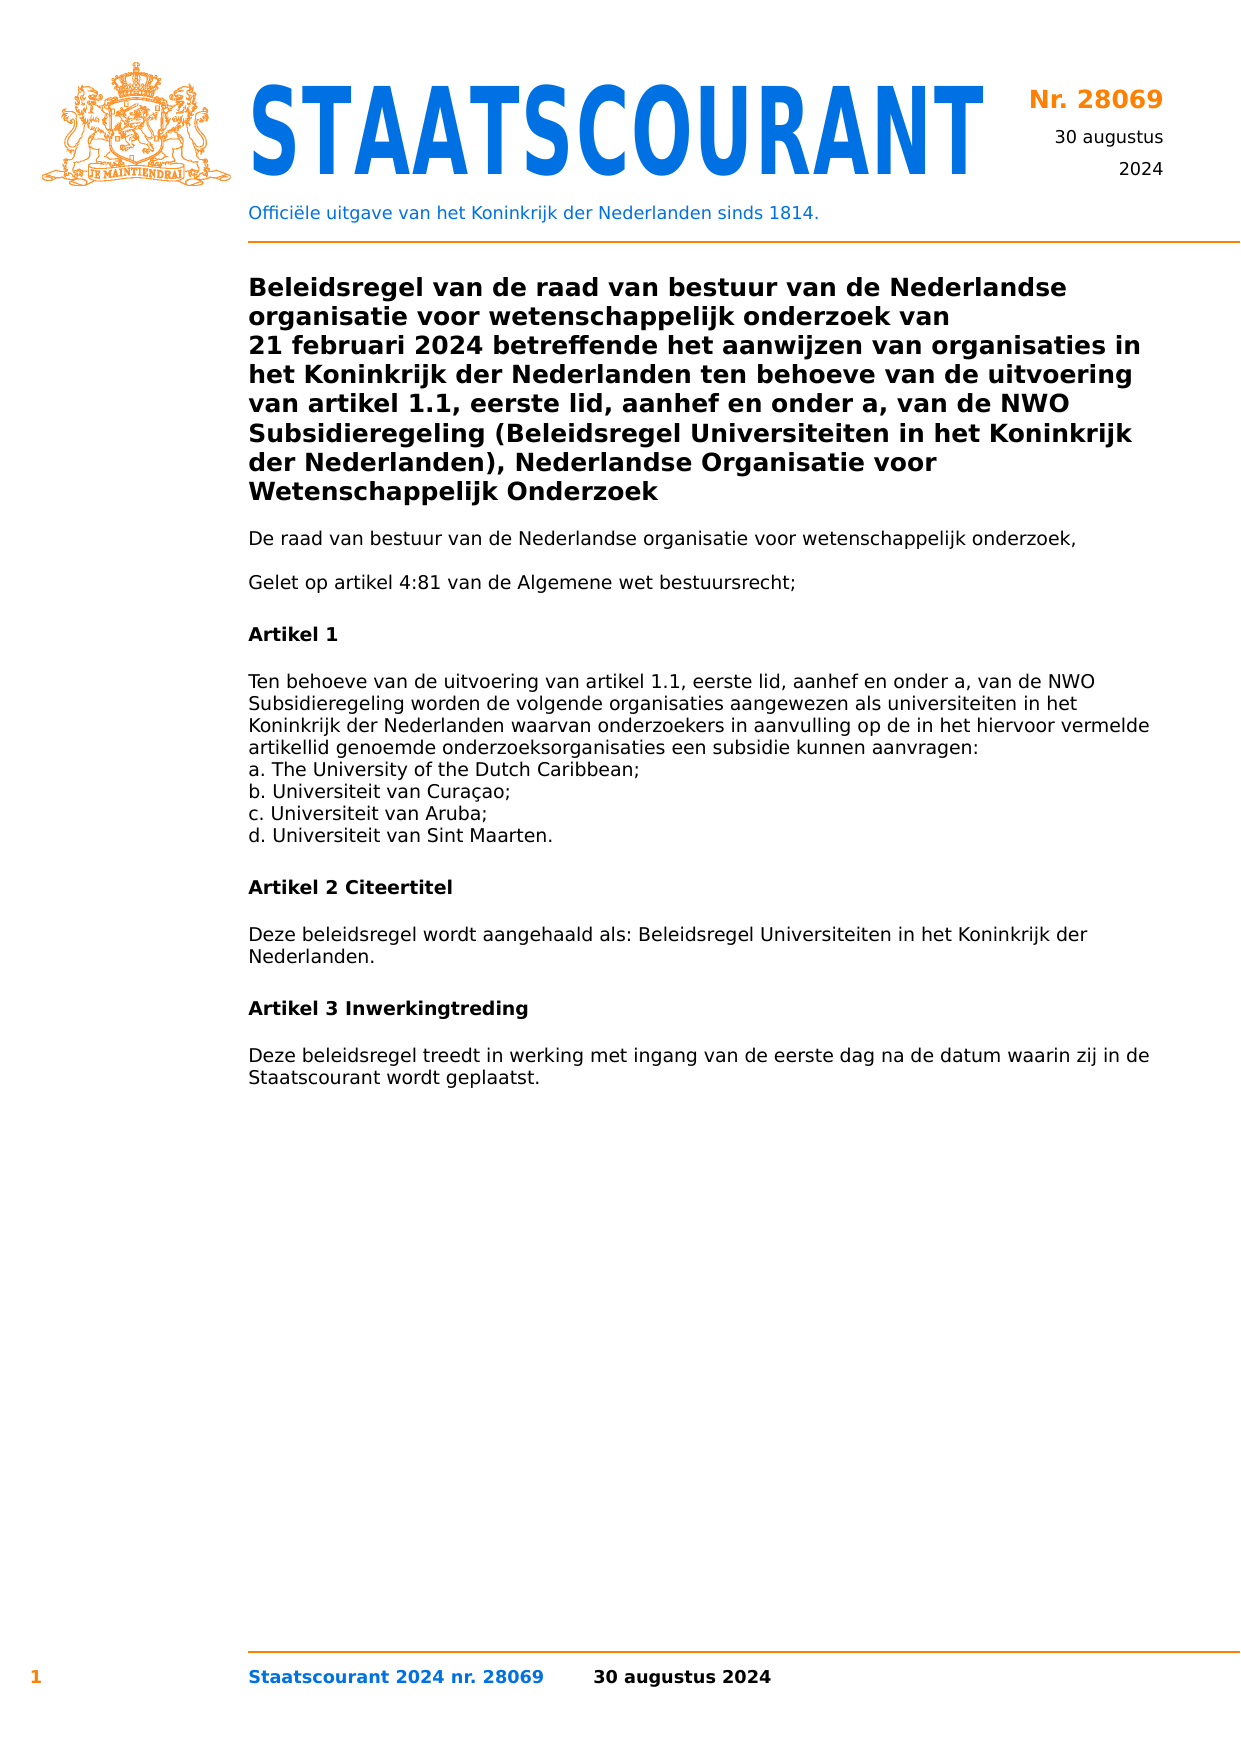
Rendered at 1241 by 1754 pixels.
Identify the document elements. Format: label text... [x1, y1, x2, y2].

text b. Universiteit van Curaçao; [248, 781, 1163, 803]
subtitle Artikel 3 Inwerkingtreding [248, 998, 1163, 1020]
text d. Universiteit van Sint Maarten. [248, 825, 1163, 847]
subtitle Artikel 1 [248, 624, 1163, 646]
table_header Nr. 28069 [998, 62, 1240, 121]
text c. Universiteit van Aruba; [248, 803, 1163, 825]
text De raad van bestuur van de Nederlandse organisatie voor wetenschappelijk onderzoek, [248, 528, 1163, 550]
subtitle Artikel 2 Citeertitel [248, 877, 1163, 899]
text Gelet op artikel 4:81 van de Algemene wet bestuursrecht; [248, 572, 1163, 594]
text Ten behoeve van de uitvoering van artikel 1.1, eerste lid, aanhef en onder a, van de NWO Subsidieregeling worden de volgende organisaties aangewezen als universiteiten in het Koninkrijk der Nederlanden waarvan onderzoekers in aanvulling op de in het hiervoor vermelde artikellid genoemde onderzoeksorganisaties een subsidie kunnen aanvragen: [248, 671, 1163, 759]
table_header STAATSCOURANT [248, 62, 998, 203]
subtitle Beleidsregel van de raad van bestuur van de Nederlandse organisatie voor wetenschappelijk onderzoek van 21 februari 2024 betreffende het aanwijzen van organisaties in het Koninkrijk der Nederlanden ten behoeve van de uitvoering van artikel 1.1, eerste lid, aanhef en onder a, van de NWO Subsidieregeling (Beleidsregel Universiteiten in het Koninkrijk der Nederlanden), Nederlandse Organisatie voor Wetenschappelijk Onderzoek [248, 273, 1163, 506]
table_header [25, 62, 248, 241]
table_cell 30 augustus [998, 121, 1240, 153]
text Deze beleidsregel treedt in werking met ingang van de eerste dag na de datum waarin zij in de Staatscourant wordt geplaatst. [248, 1045, 1163, 1089]
picture [41, 62, 231, 186]
table_cell 2024 [998, 153, 1240, 203]
table_cell Officiële uitgave van het Koninkrijk der Nederlanden sinds 1814. [248, 203, 1240, 241]
text Deze beleidsregel wordt aangehaald als: Beleidsregel Universiteiten in het Koninkrijk der Nederlanden. [248, 924, 1163, 968]
text a. The University of the Dutch Caribbean; [248, 759, 1163, 781]
